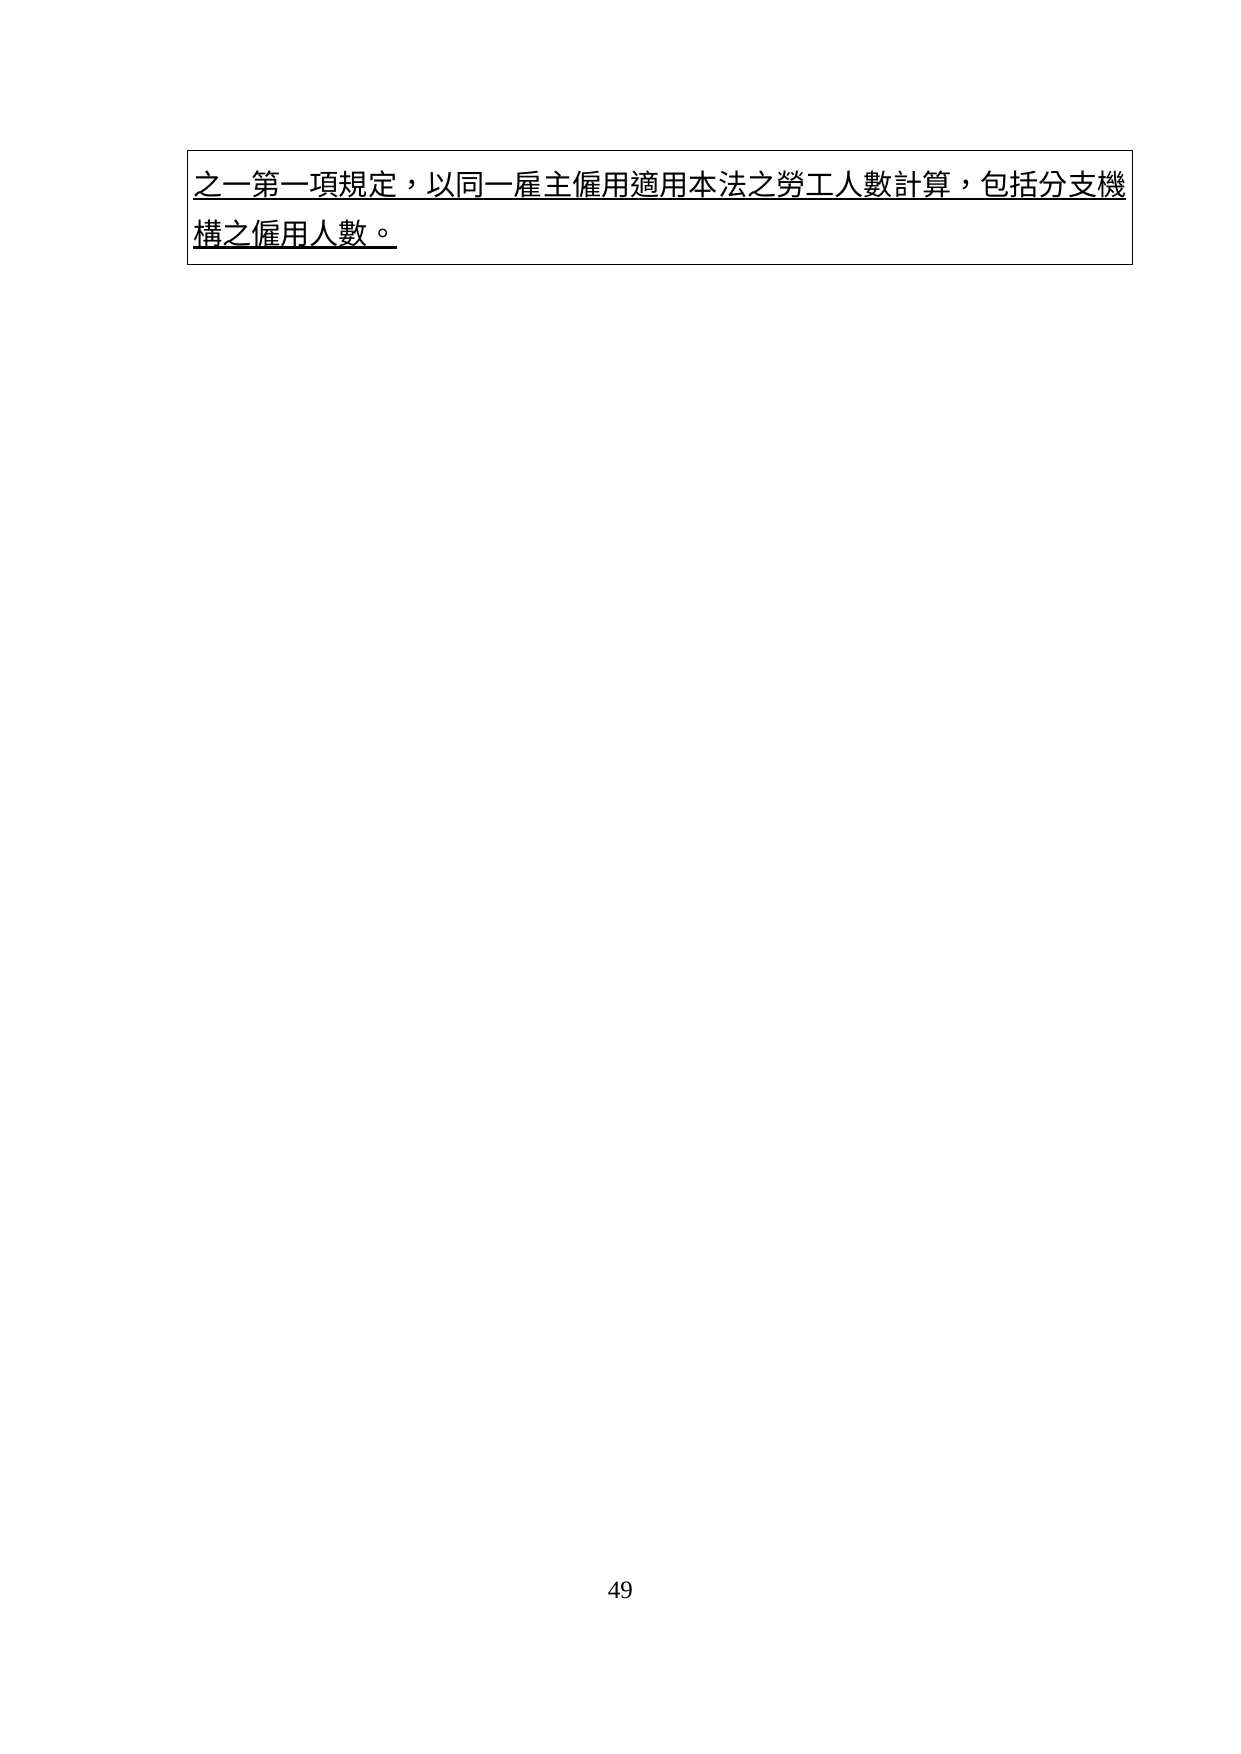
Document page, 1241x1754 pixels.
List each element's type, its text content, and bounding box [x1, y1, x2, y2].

table_cell 之一第一項規定，以同一雇主僱用適用本法之勞工人數計算，包括分支機構之僱用人數。 [188, 151, 1132, 264]
